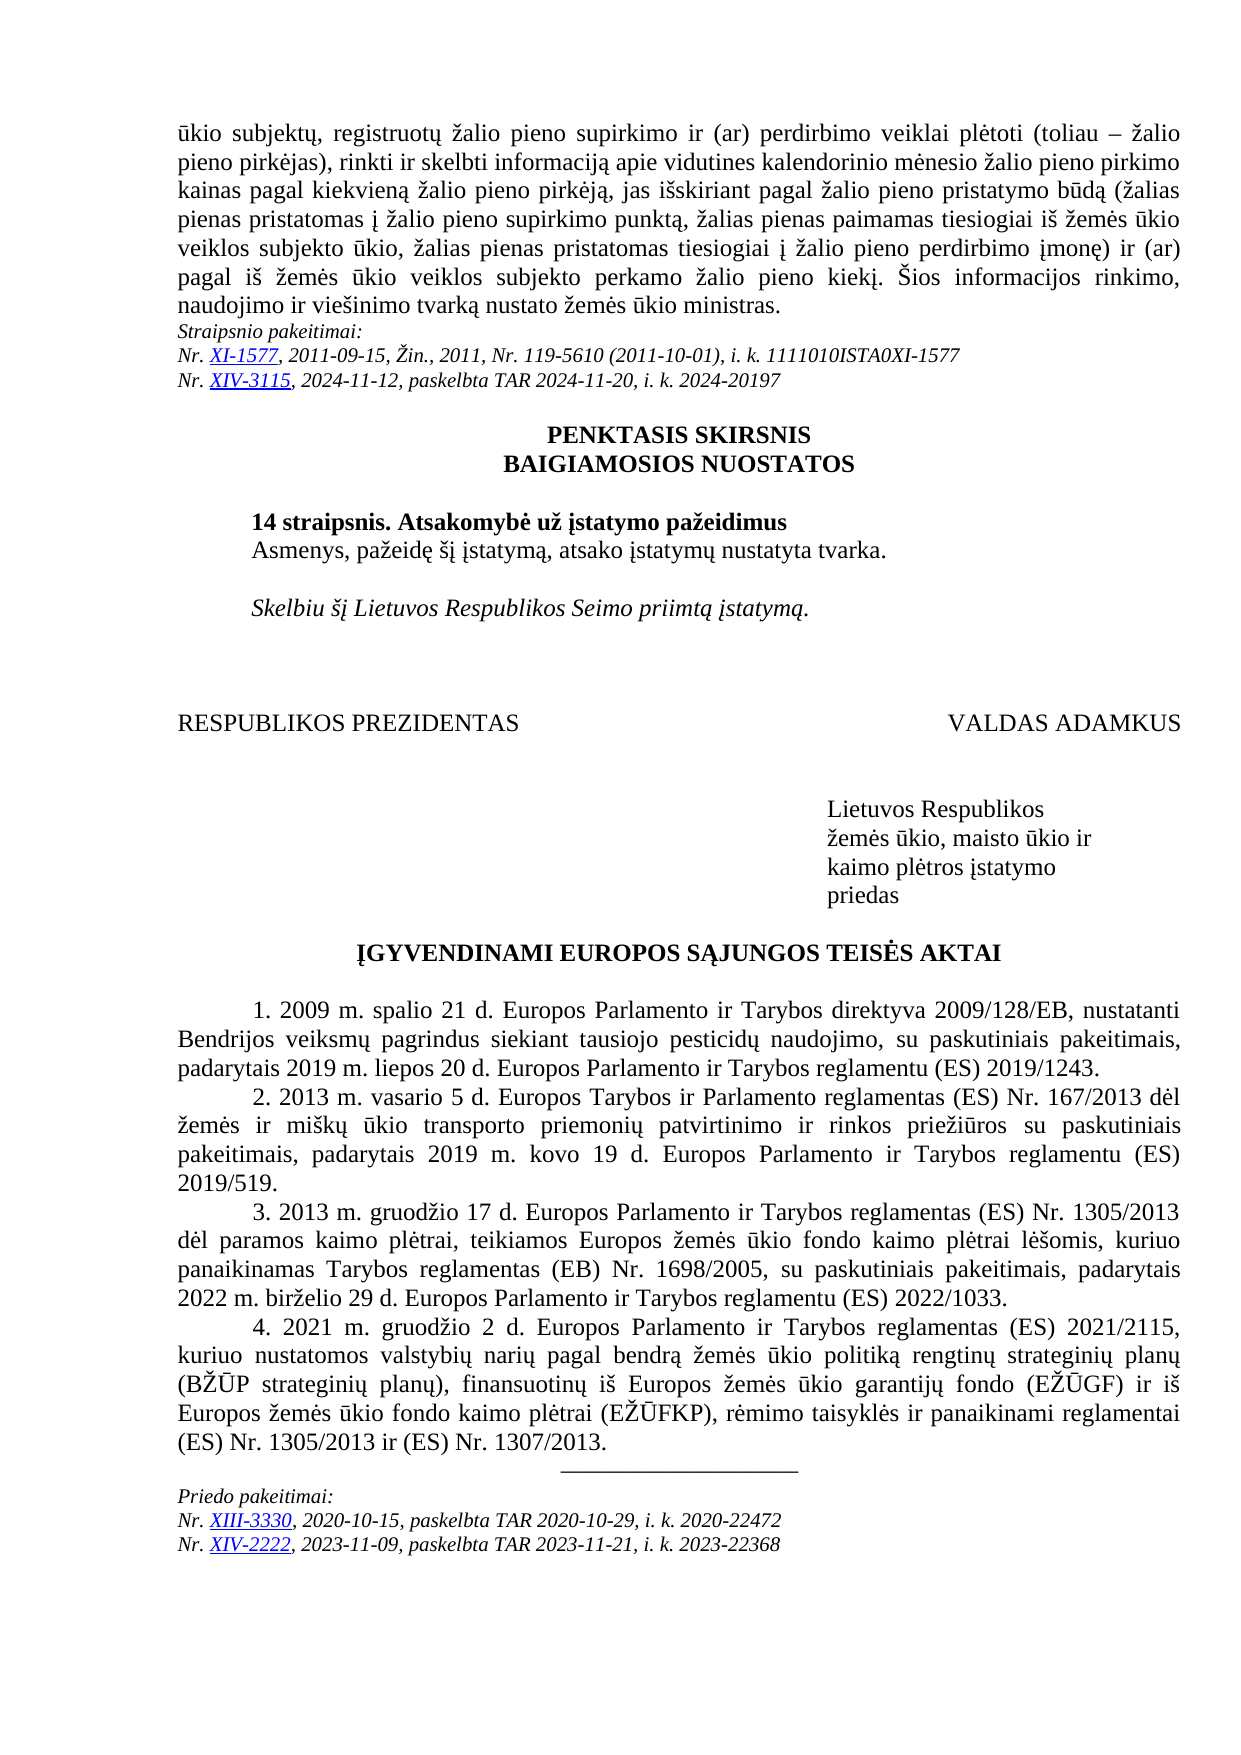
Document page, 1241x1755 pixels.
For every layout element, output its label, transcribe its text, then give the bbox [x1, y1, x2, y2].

text 3. 2013 m. gruodžio 17 d. Europos Parlamento ir Tarybos reglamentas (ES) Nr. 1305/2013 dėl paramos kaimo plėtrai, teikiamos Europos žemės ūkio fondo kaimo plėtrai lėšomis, kuriuo panaikinamas Tarybos reglamentas (EB) Nr. 1698/2005, su paskutiniais pakeitimais, padarytais 2022 m. birželio 29 d. Europos Parlamento ir Tarybos reglamentu (ES) 2022/1033. [177, 1197, 1181, 1312]
text 1. 2009 m. spalio 21 d. Europos Parlamento ir Tarybos direktyva 2009/128/EB, nustatanti Bendrijos veiksmų pagrindus siekiant tausiojo pesticidų naudojimo, su paskutiniais pakeitimais, padarytais 2019 m. liepos 20 d. Europos Parlamento ir Tarybos reglamentu (ES) 2019/1243. [177, 995, 1181, 1082]
text Asmenys, pažeidę šį įstatymą, atsako įstatymų nustatyta tvarka. [177, 535, 1181, 564]
text Nr. XIV-3115, 2024-11-12, paskelbta TAR 2024-11-20, i. k. 2024-20197 [177, 367, 1181, 392]
text Nr. XI-1577, 2011-09-15, Žin., 2011, Nr. 119-5610 (2011-10-01), i. k. 1111010ISTA0XI-1577 [177, 343, 1181, 367]
text 4. 2021 m. gruodžio 2 d. Europos Parlamento ir Tarybos reglamentas (ES) 2021/2115, kuriuo nustatomos valstybių narių pagal bendrą žemės ūkio politiką rengtinų strateginių planų (BŽŪP strateginių planų), finansuotinų iš Europos žemės ūkio garantijų fondo (EŽŪGF) ir iš Europos žemės ūkio fondo kaimo plėtrai (EŽŪFKP), rėmimo taisyklės ir panaikinami reglamentai (ES) Nr. 1305/2013 ir (ES) Nr. 1307/2013. [177, 1312, 1181, 1455]
text Priedo pakeitimai: [177, 1484, 1181, 1508]
text PENKTASIS SKIRSNIS [177, 420, 1181, 449]
text BAIGIAMOSIOS NUOSTATOS [177, 449, 1181, 478]
text Straipsnio pakeitimai: [177, 319, 1181, 343]
text Lietuvos Respublikos [827, 794, 1181, 823]
text kaimo plėtros įstatymo [827, 852, 1181, 880]
text 2. 2013 m. vasario 5 d. Europos Tarybos ir Parlamento reglamentas (ES) Nr. 167/2013 dėl žemės ir miškų ūkio transporto priemonių patvirtinimo ir rinkos priežiūros su paskutiniais pakeitimais, padarytais 2019 m. kovo 19 d. Europos Parlamento ir Tarybos reglamentu (ES) 2019/519. [177, 1082, 1181, 1197]
text priedas [827, 880, 1181, 909]
text ––––––––––––––––––– [177, 1455, 1181, 1484]
text žemės ūkio, maisto ūkio ir [827, 823, 1181, 852]
text Nr. XIII-3330, 2020-10-15, paskelbta TAR 2020-10-29, i. k. 2020-22472 [177, 1508, 1181, 1532]
text ĮGYVENDINAMI EUROPOS SĄJUNGOS TEISĖS AKTAI [177, 938, 1181, 967]
text 14 straipsnis. Atsakomybė už įstatymo pažeidimus [177, 507, 1181, 535]
text Nr. XIV-2222, 2023-11-09, paskelbta TAR 2023-11-21, i. k. 2023-22368 [177, 1532, 1181, 1556]
text RESPUBLIKOS PREZIDENTAS VALDAS ADAMKUS [177, 708, 1181, 737]
text ūkio subjektų, registruotų žalio pieno supirkimo ir (ar) perdirbimo veiklai plėtoti (toliau – žalio pieno pirkėjas), rinkti ir skelbti informaciją apie vidutines kalendorinio mėnesio žalio pieno pirkimo kainas pagal kiekvieną žalio pieno pirkėją, jas išskiriant pagal žalio pieno pristatymo būdą (žalias pienas pristatomas į žalio pieno supirkimo punktą, žalias pienas paimamas tiesiogiai iš žemės ūkio veiklos subjekto ūkio, žalias pienas pristatomas tiesiogiai į žalio pieno perdirbimo įmonę) ir (ar) pagal iš žemės ūkio veiklos subjekto perkamo žalio pieno kiekį. Šios informacijos rinkimo, naudojimo ir viešinimo tvarką nustato žemės ūkio ministras. [177, 118, 1181, 319]
text Skelbiu šį Lietuvos Respublikos Seimo priimtą įstatymą. [177, 593, 1181, 622]
